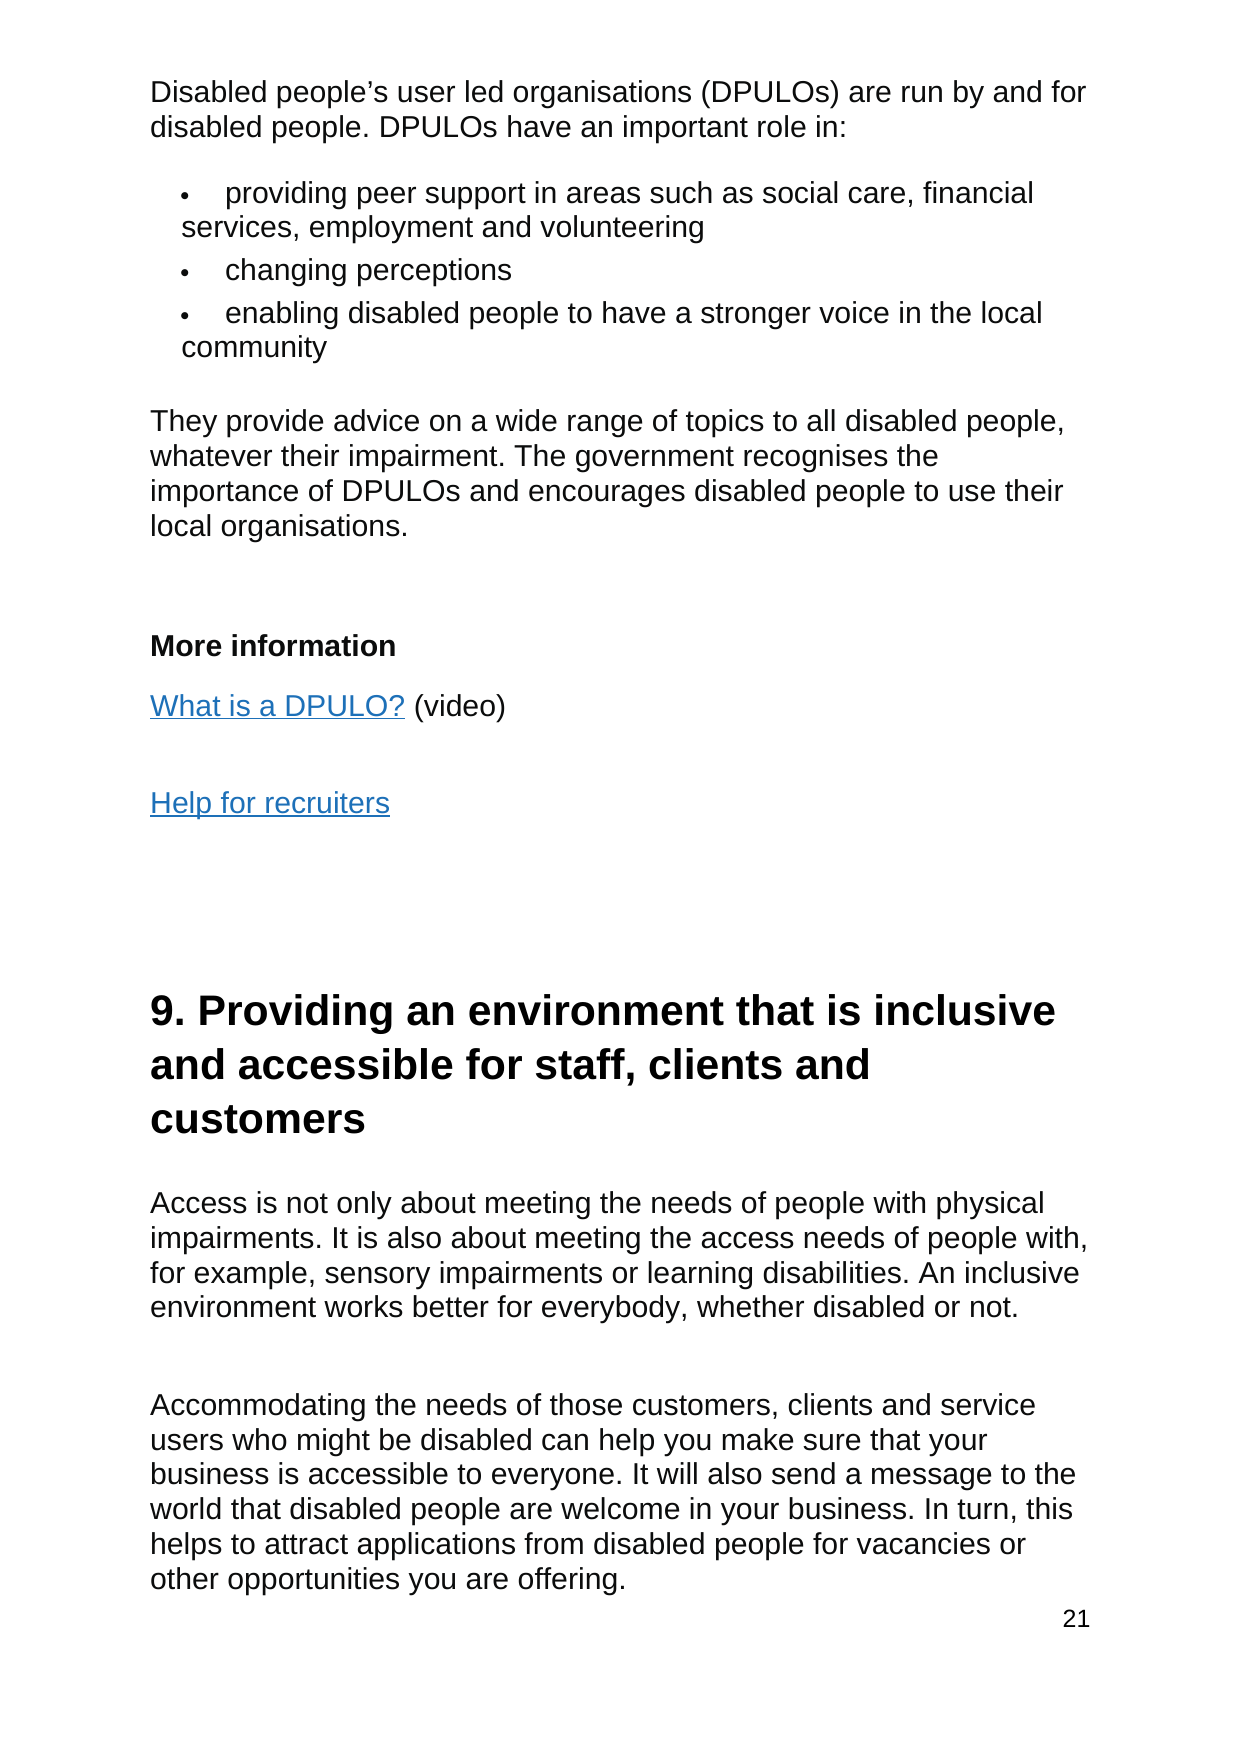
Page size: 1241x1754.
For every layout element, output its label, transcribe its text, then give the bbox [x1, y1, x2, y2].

text Help for recruiters [150, 785, 1090, 820]
text Access is not only about meeting the needs of people with physical impairments. It is also about meeting the access needs of people with, for example, sensory impairments or learning disabilities. An inclusive environment works better for everybody, whether disabled or not. [150, 1185, 1090, 1324]
text What is a DPULO? (video) [150, 688, 1090, 722]
subtitle 9. Providing an environment that is inclusive and accessible for staff, clients and customers [150, 986, 1090, 1143]
list providing peer support in areas such as social care, financial services, employment and volunteering [181, 174, 1090, 244]
list enabling disabled people to have a stronger voice in the local community [181, 294, 1090, 364]
list changing perceptions [181, 252, 1090, 287]
text Disabled people’s user led organisations (DPULOs) are run by and for disabled people. DPULOs have an important role in: [150, 74, 1090, 143]
text They provide advice on a wide range of topics to all disabled people, whatever their impairment. The government recognises the importance of DPULOs and encourages disabled people to use their local organisations. [150, 403, 1090, 542]
subtitle More information [150, 628, 1090, 663]
text Accommodating the needs of those customers, clients and service users who might be disabled can help you make sure that your business is accessible to everyone. It will also send a message to the world that disabled people are welcome in your business. In turn, this helps to attract applications from disabled people for vacancies or other opportunities you are offering. [150, 1387, 1090, 1596]
